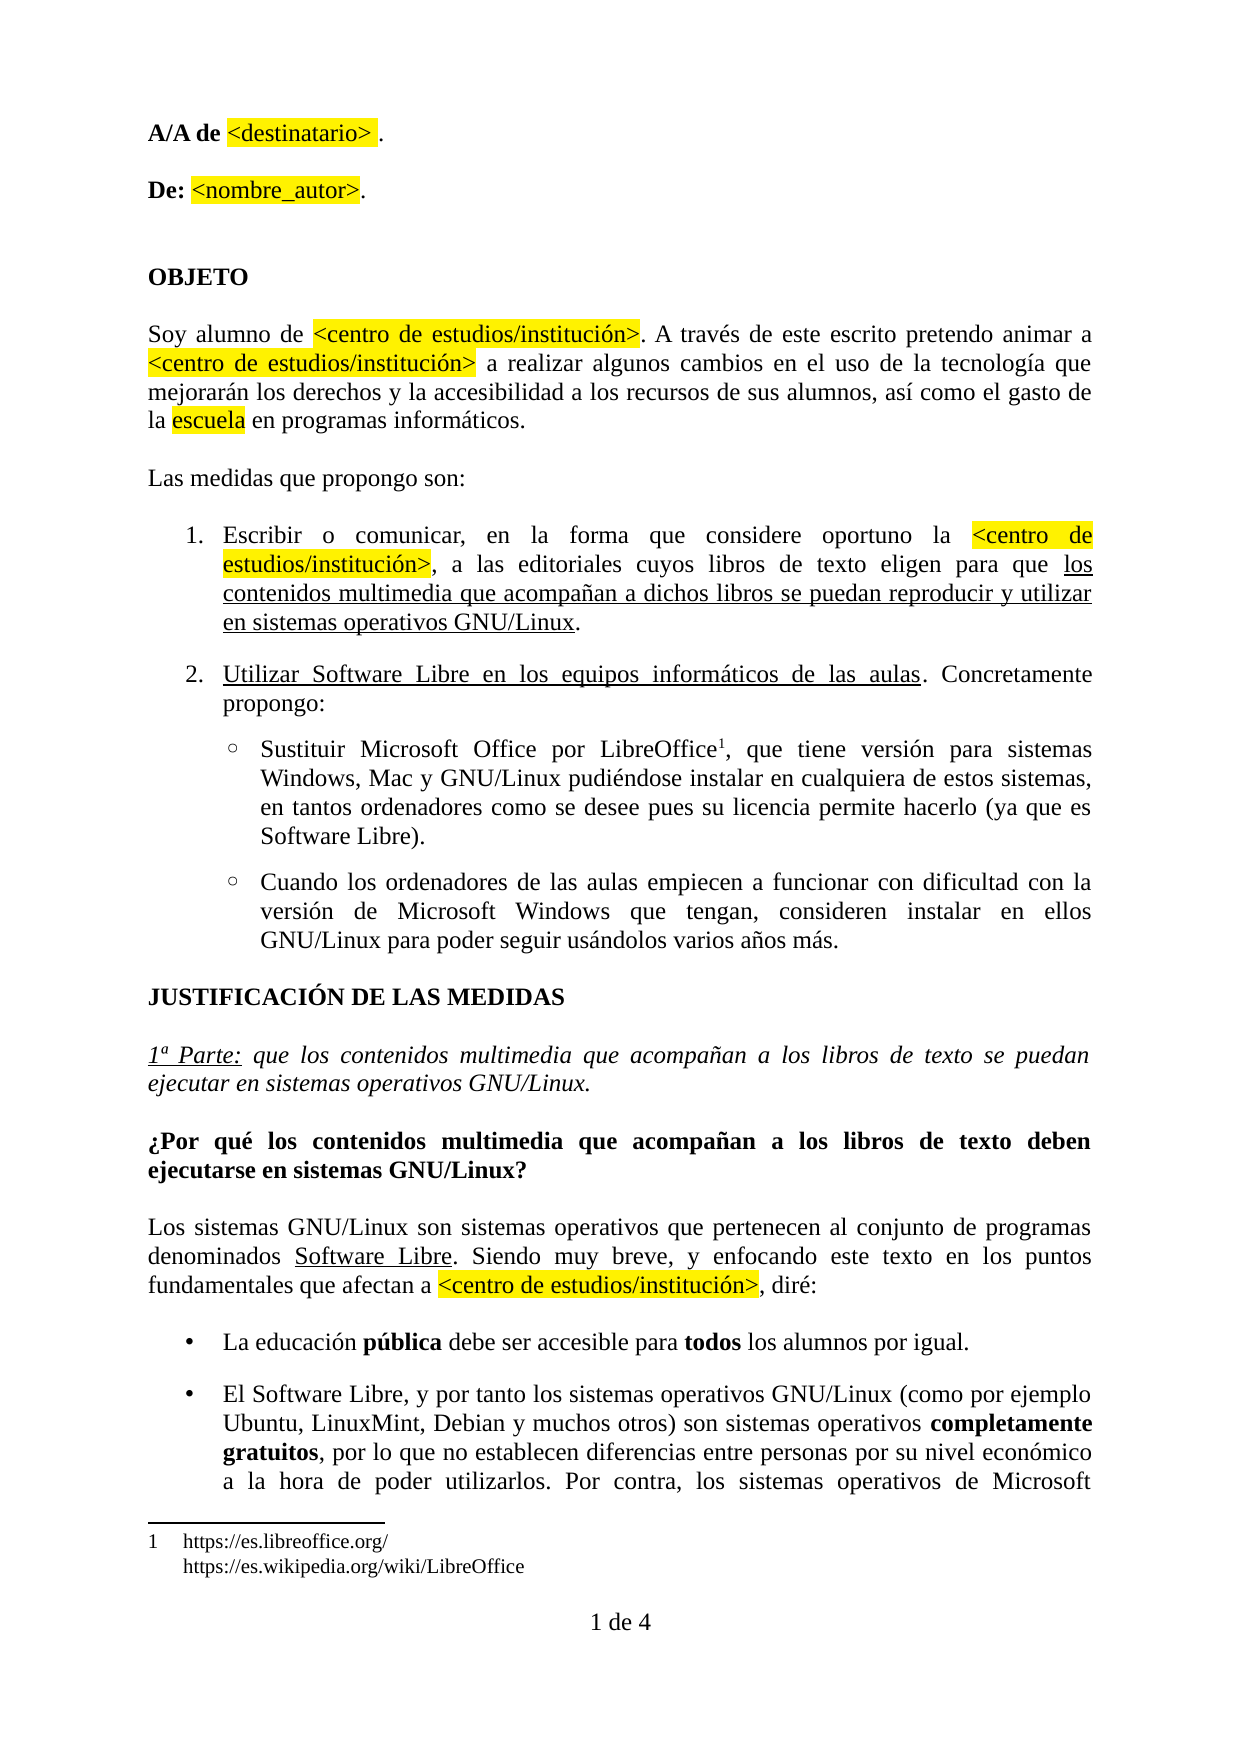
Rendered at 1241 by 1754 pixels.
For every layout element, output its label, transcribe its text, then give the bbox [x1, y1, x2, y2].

list https://es.wikipedia.org/wiki/LibreOffice [148, 1553, 1093, 1578]
list Utilizar Software Libre en los equipos informáticos de las aulas. Concretamente propongo: [185, 659, 1093, 717]
text Las medidas que propongo son: [148, 463, 1093, 492]
text OBJETO [148, 262, 1093, 291]
text Soy alumno de <centro de estudios/institución>. A través de este escrito pretendo animar a <centro de estudios/institución> a realizar algunos cambios en el uso de la tecnología que mejorarán los derechos y la accesibilidad a los recursos de sus alumnos, así como el gasto de la escuela en programas informáticos. [148, 319, 1093, 434]
list Sustituir Microsoft Office por LibreOffice, que tiene versión para sistemas Windows, Mac y GNU/Linux pudiéndose instalar en cualquiera de estos sistemas, en tantos ordenadores como se desee pues su licencia permite hacerlo (ya que es Software Libre). [223, 734, 1093, 849]
text Los sistemas GNU/Linux son sistemas operativos que pertenecen al conjunto de programas denominados Software Libre. Siendo muy breve, y enfocando este texto en los puntos fundamentales que afectan a <centro de estudios/institución>, diré: [148, 1212, 1093, 1298]
text 1ª Parte: que los contenidos multimedia que acompañan a los libros de texto se puedan ejecutar en sistemas operativos GNU/Linux. [148, 1040, 1093, 1097]
list Escribir o comunicar, en la forma que considere oportuno la <centro de estudios/institución>, a las editoriales cuyos libros de texto eligen para que los contenidos multimedia que acompañan a dichos libros se puedan reproducir y utilizar en sistemas operativos GNU/Linux. [185, 521, 1093, 636]
list El Software Libre, y por tanto los sistemas operativos GNU/Linux (como por ejemplo Ubuntu, LinuxMint, Debian y muchos otros) son sistemas operativos completamente gratuitos, por lo que no establecen diferencias entre personas por su nivel económico a la hora de poder utilizarlos. Por contra, los sistemas operativos de Microsoft [185, 1379, 1093, 1494]
text ¿Por qué los contenidos multimedia que acompañan a los libros de texto deben ejecutarse en sistemas GNU/Linux? [148, 1126, 1093, 1183]
text A/A de <destinatario> . [148, 118, 1093, 147]
list https://es.libreoffice.org/ [148, 1529, 1093, 1553]
text JUSTIFICACIÓN DE LAS MEDIDAS [148, 982, 1093, 1011]
list La educación pública debe ser accesible para todos los alumnos por igual. [185, 1327, 1093, 1356]
list Cuando los ordenadores de las aulas empiecen a funcionar con dificultad con la versión de Microsoft Windows que tengan, consideren instalar en ellos GNU/Linux para poder seguir usándolos varios años más. [223, 867, 1093, 953]
text De: <nombre_autor>. [148, 176, 1093, 204]
